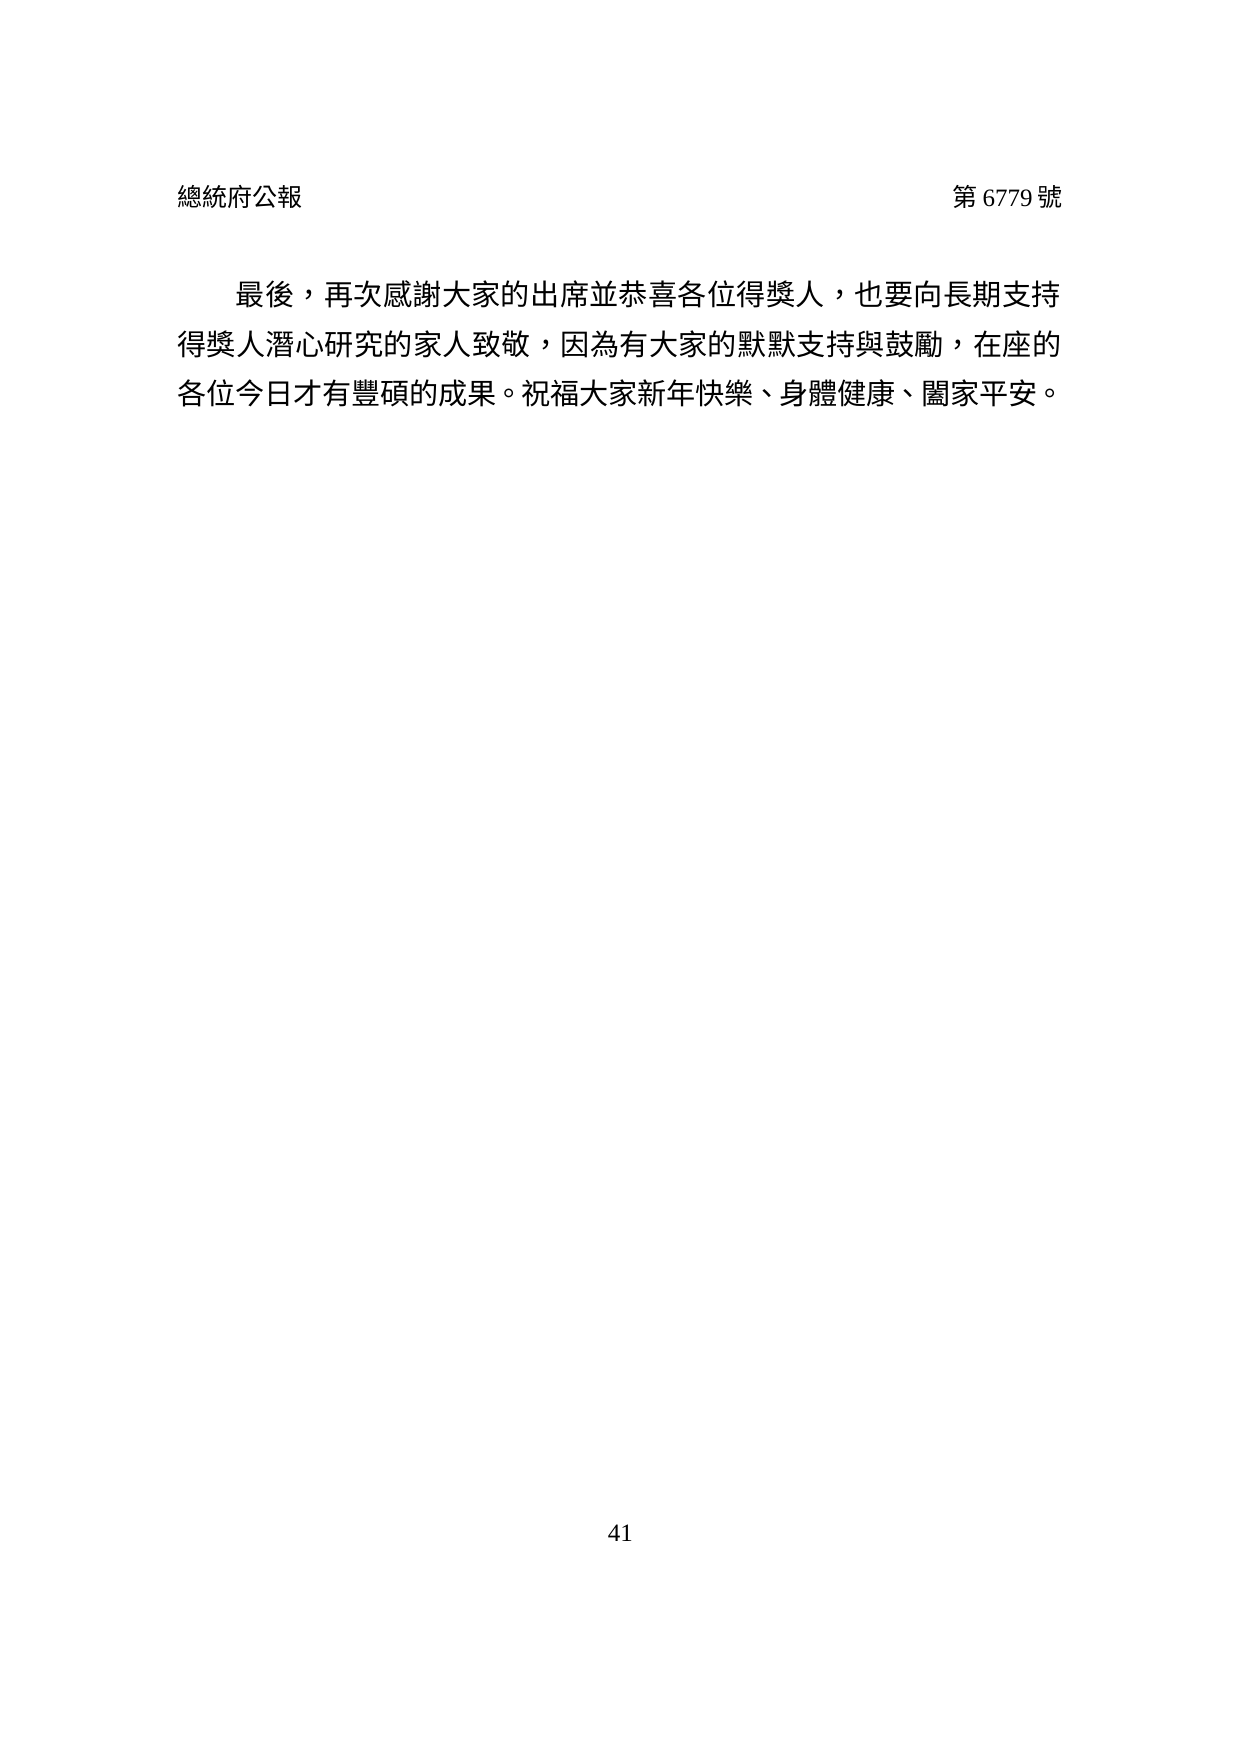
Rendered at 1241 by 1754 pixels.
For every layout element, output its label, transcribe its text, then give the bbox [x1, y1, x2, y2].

text 最後，再次感謝大家的出席並恭喜各位得獎人，也要向長期支持得獎人潛心研究的家人致敬，因為有大家的默默支持與鼓勵，在座的各位今日才有豐碩的成果。祝福大家新年快樂、身體健康、闔家平安。 [177, 266, 1063, 414]
